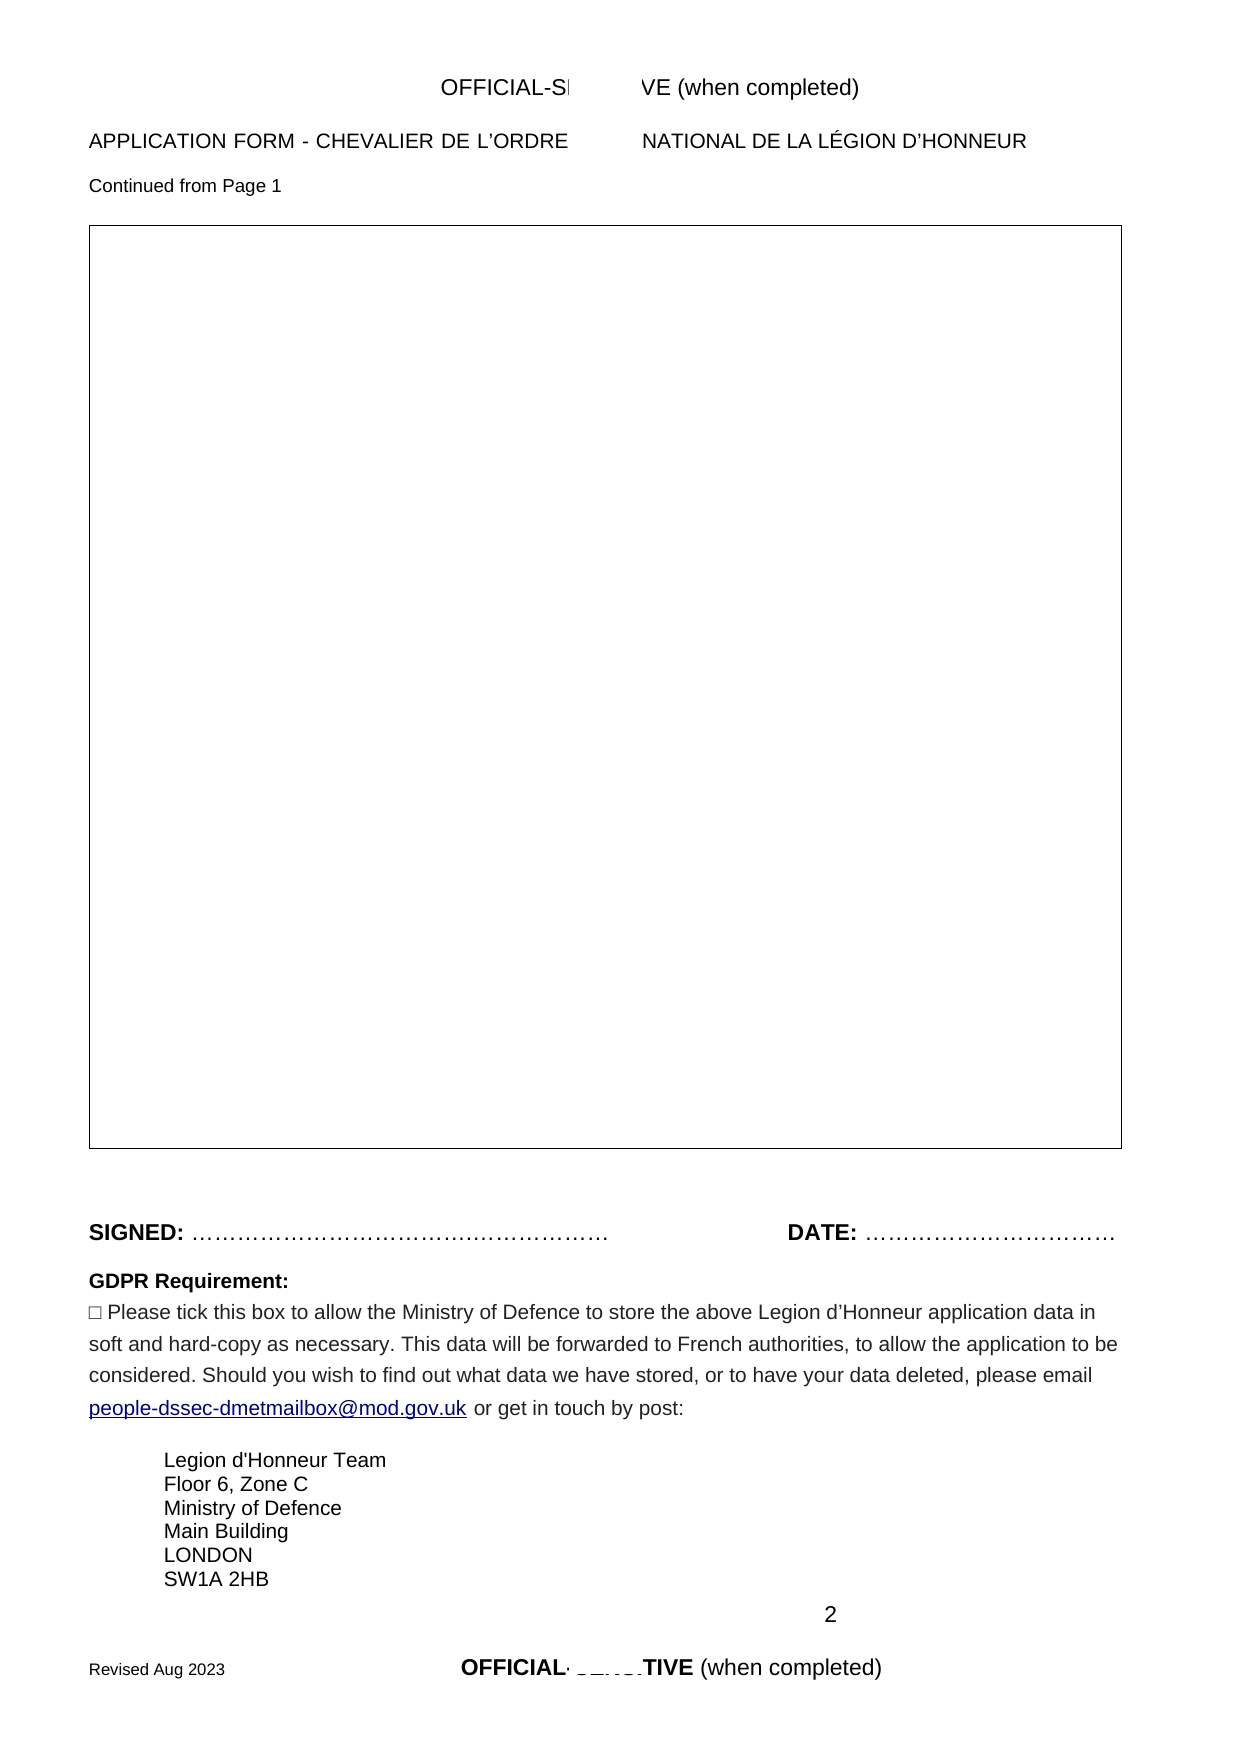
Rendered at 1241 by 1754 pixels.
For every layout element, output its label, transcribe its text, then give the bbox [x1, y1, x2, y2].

text SW1A 2HB [164, 1567, 1122, 1591]
text Floor 6, Zone C [164, 1471, 1122, 1495]
text Continued from Page 1 [89, 174, 1122, 196]
text Legion d'Honneur Team [164, 1447, 1122, 1471]
text LONDON [164, 1543, 1122, 1567]
text Ministry of Defence [164, 1495, 1122, 1519]
text SIGNED: ……………………………….……………… DATE: …………………………… [89, 1219, 1122, 1245]
text APPLICATION FORM - CHEVALIER DE L’ORDRE NATIONAL DE LA LÉGION D’HONNEUR [89, 129, 1122, 153]
text □ Please tick this box to allow the Ministry of Defence to store the above Legion d’Honneur application data in soft and hard-copy as necessary. This data will be forwarded to French authorities, to allow the application to be considered. Should you wish to find out what data we have stored, or to have your data deleted, please email people-dssec-dmetmailbox@mod.gov.uk or get in touch by post: [89, 1293, 1122, 1423]
text GDPR Requirement: [89, 1269, 1122, 1293]
text Main Building [164, 1519, 1122, 1543]
